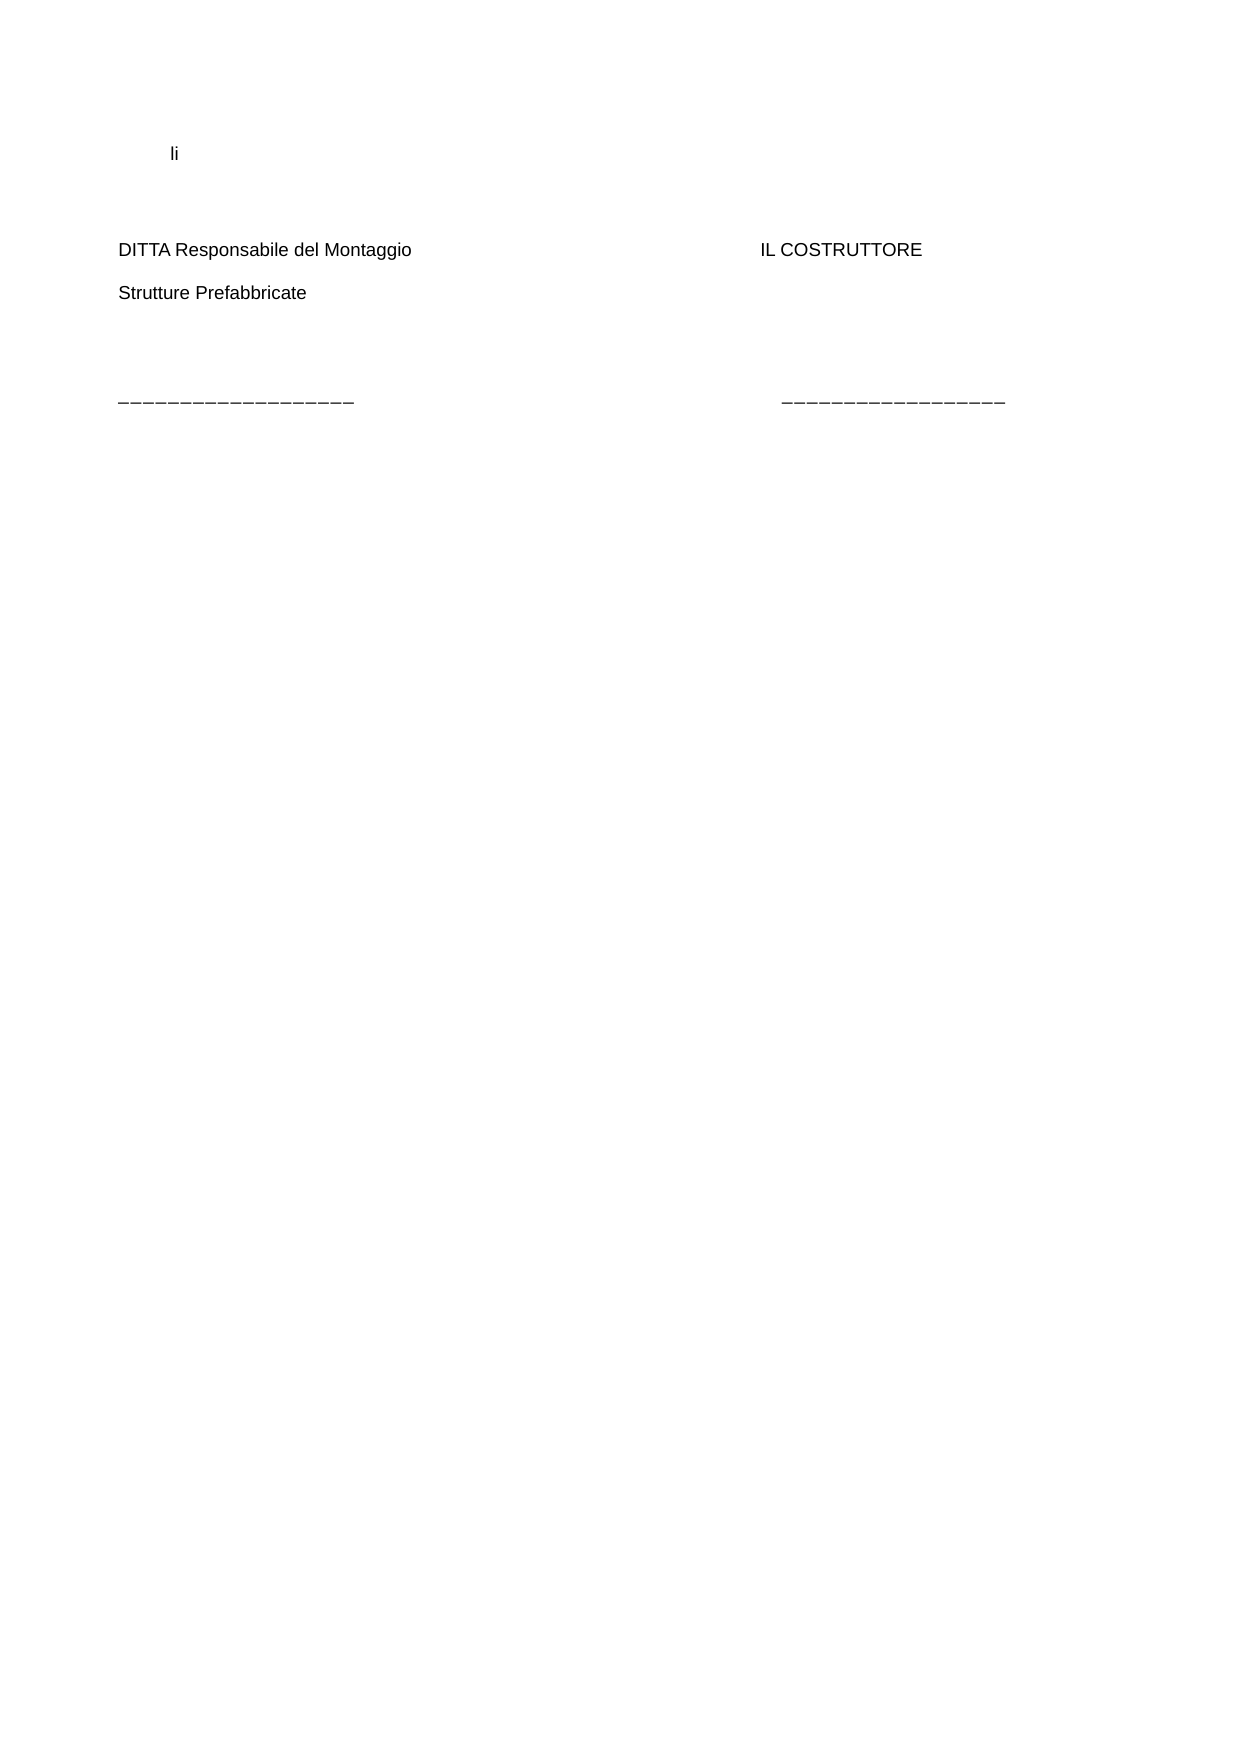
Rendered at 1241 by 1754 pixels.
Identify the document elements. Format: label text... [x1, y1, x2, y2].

text Strutture Prefabbricate [118, 282, 1045, 304]
text DITTA Responsabile del Montaggio IL COSTRUTTORE [118, 239, 1045, 261]
subtitle ___________________ __________________ [118, 383, 1045, 404]
text li [118, 121, 1048, 171]
